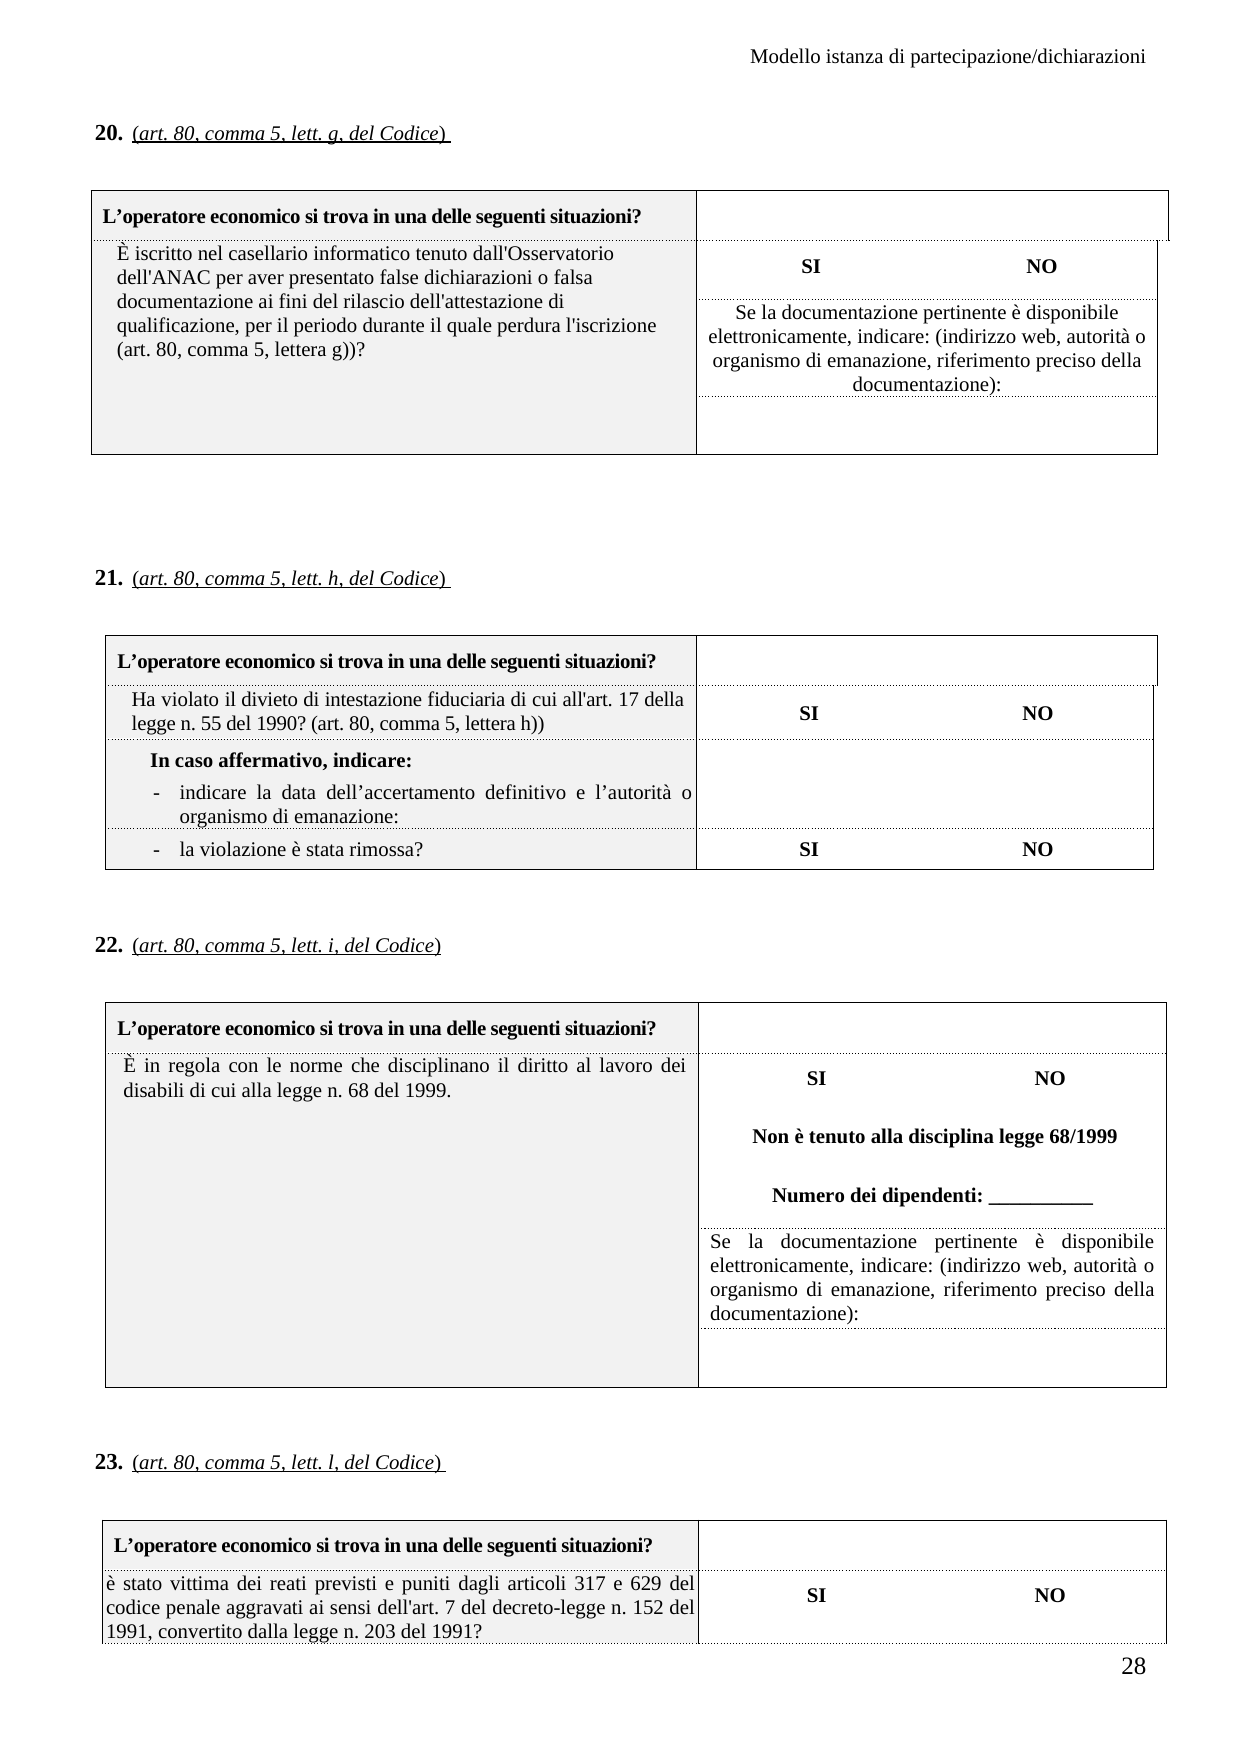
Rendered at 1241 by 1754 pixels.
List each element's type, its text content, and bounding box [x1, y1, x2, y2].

list (art. 80, comma 5, lett. l, del Codice) [94, 1448, 1141, 1474]
table_cell [1158, 396, 1168, 454]
table_cell Se la documentazione pertinente è disponibile elettronicamente, indicare: (indirizzo web, autorità o organismo di emanazione, riferimento preciso della documentazione): [699, 1228, 1166, 1328]
table_cell [1158, 299, 1168, 396]
table_header [699, 1521, 1166, 1569]
table_cell SI [697, 685, 917, 738]
table_cell [1154, 780, 1158, 828]
table_cell è stato vittima dei reati previsti e puniti dagli articoli 317 e 629 del codice penale aggravati ai sensi dell'art. 7 del decreto-legge n. 152 del 1991, convertito dalla legge n. 203 del 1991? [103, 1570, 698, 1643]
table_header L’operatore economico si trova in una delle seguenti situazioni? [92, 191, 696, 240]
table_cell NO [917, 685, 1153, 738]
list (art. 80, comma 5, lett. i, del Codice) [94, 931, 1141, 957]
table_header [697, 636, 1157, 685]
table_header L’operatore economico si trova in una delle seguenti situazioni? [106, 636, 696, 685]
list (art. 80, comma 5, lett. g, del Codice) [94, 119, 1141, 145]
table_cell [697, 739, 1153, 780]
table_cell [1154, 739, 1158, 780]
list (art. 80, comma 5, lett. h, del Codice) [94, 564, 1141, 590]
table_header L’operatore economico si trova in una delle seguenti situazioni? [106, 1003, 698, 1052]
table_header L’operatore economico si trova in una delle seguenti situazioni? [103, 1521, 698, 1569]
table_cell SI [697, 240, 921, 298]
table_cell È iscritto nel casellario informatico tenuto dall'Osservatorio dell'ANAC per aver presentato false dichiarazioni o falsa documentazione ai fini del rilascio dell'attestazione di qualificazione, per il periodo durante il quale perdura l'iscrizione (art. 80, comma 5, lettera g))? [92, 240, 696, 454]
table_cell In caso affermativo, indicare: [106, 739, 696, 780]
table_cell Ha violato il divieto di intestazione fiduciaria di cui all'art. 17 della legge n. 55 del 1990? (art. 80, comma 5, lettera h)) [106, 685, 696, 738]
table_cell - la violazione è stata rimossa? [106, 828, 696, 869]
table_cell SI [699, 1053, 929, 1111]
table_cell È in regola con le norme che disciplinano il diritto al lavoro dei disabili di cui alla legge n. 68 del 1999. [106, 1053, 698, 1387]
table_cell Non è tenuto alla disciplina legge 68/1999 [699, 1111, 1166, 1169]
table_cell [697, 396, 1157, 454]
table_cell SI [697, 828, 917, 869]
table_cell [1154, 828, 1158, 869]
table_cell [697, 780, 1153, 828]
table_cell Numero dei dipendenti: __________ [699, 1169, 1166, 1228]
table_cell Se la documentazione pertinente è disponibile elettronicamente, indicare: (indirizzo web, autorità o organismo di emanazione, riferimento preciso della documentazione): [697, 299, 1157, 396]
table_header [699, 1003, 1166, 1052]
table_cell [1158, 240, 1168, 298]
table_header [697, 191, 1168, 240]
table_cell [699, 1328, 1166, 1387]
table_cell [1154, 685, 1158, 738]
table_cell NO [917, 828, 1153, 869]
table_cell - indicare la data dell’accertamento definitivo e l’autorità o organismo di emanazione: [106, 780, 696, 828]
table_cell NO [929, 1570, 1166, 1643]
table_cell NO [921, 240, 1157, 298]
table_cell SI [699, 1570, 929, 1643]
table_cell NO [929, 1053, 1166, 1111]
